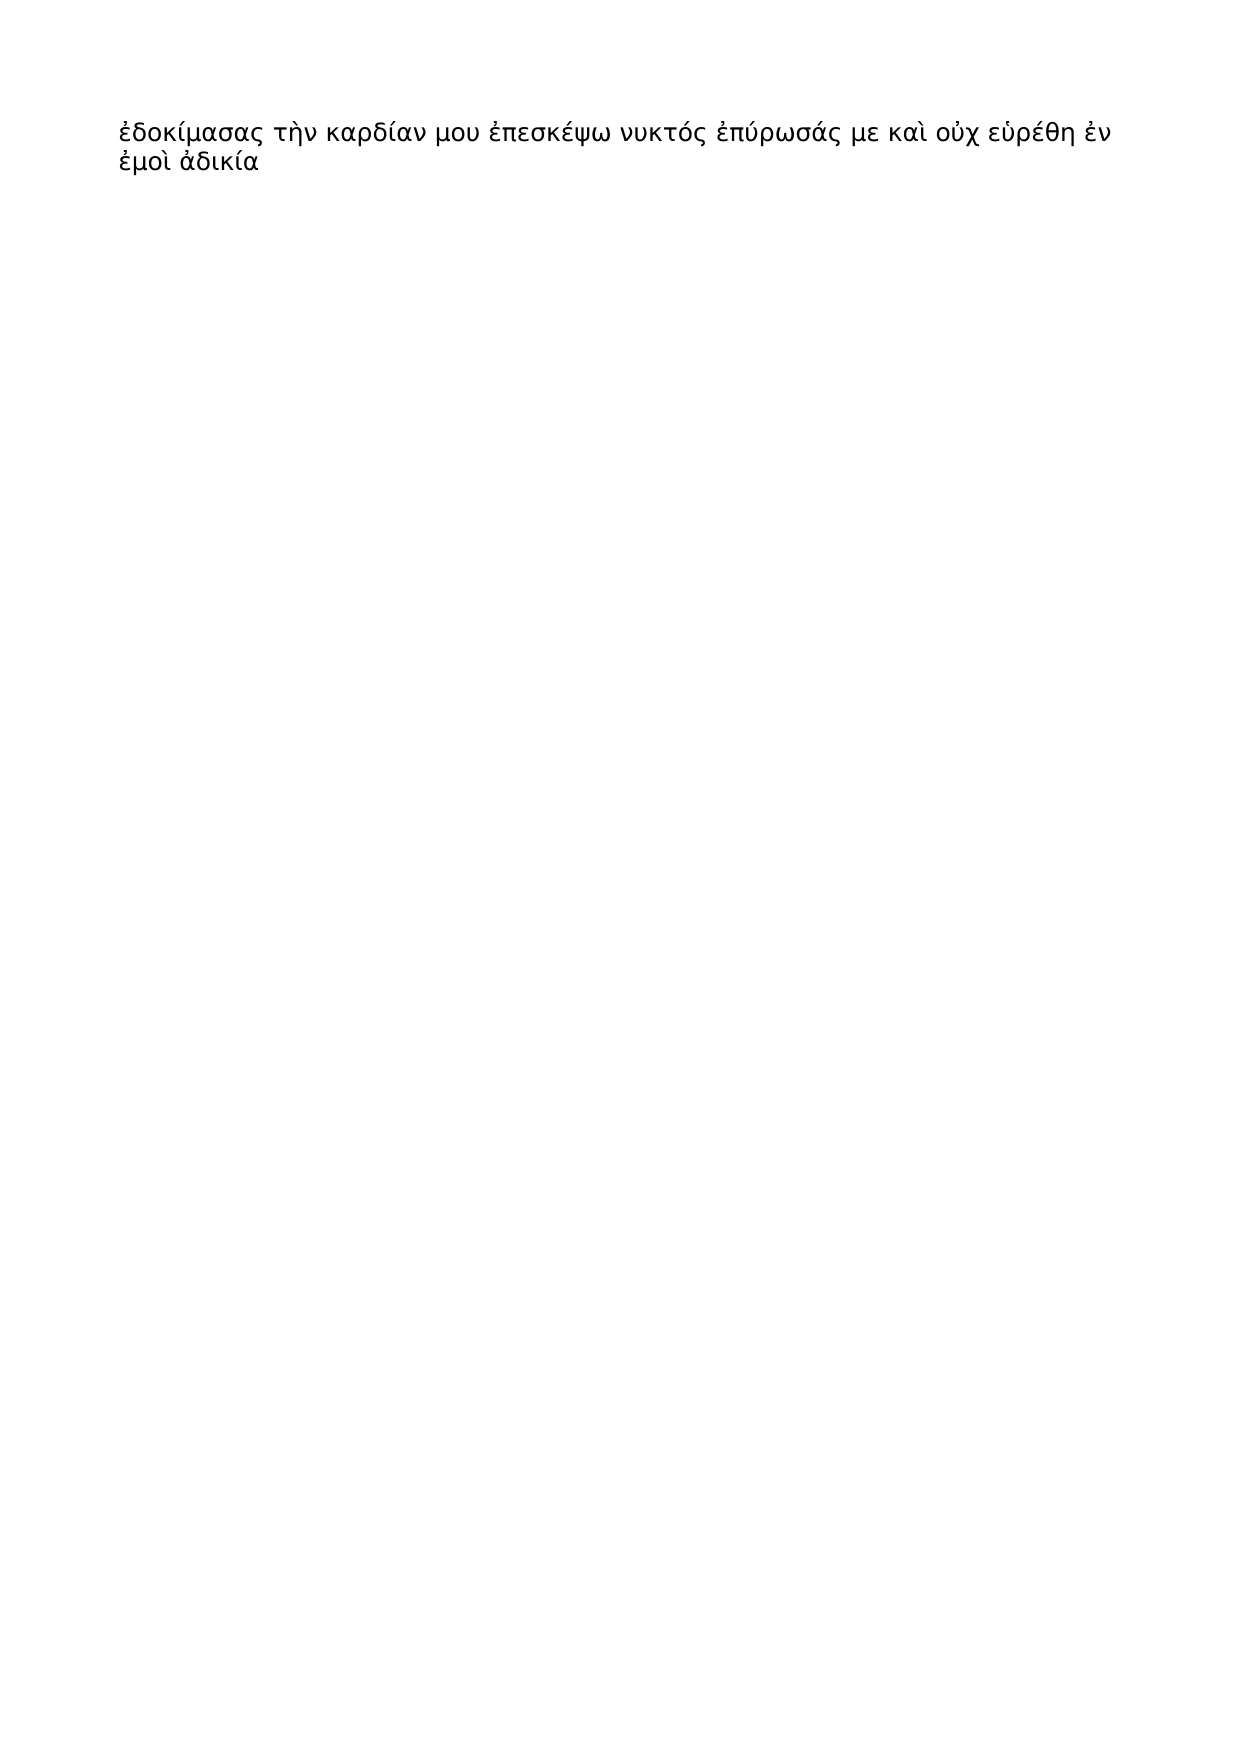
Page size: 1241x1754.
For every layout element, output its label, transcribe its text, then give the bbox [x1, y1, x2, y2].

text ἐδοκίμασας τὴν καρδίαν μου ἐπεσκέψω νυκτός ἐπύρωσάς με καὶ οὐχ εὑρέθη ἐν ἐμοὶ ἀδικία [118, 118, 1122, 176]
